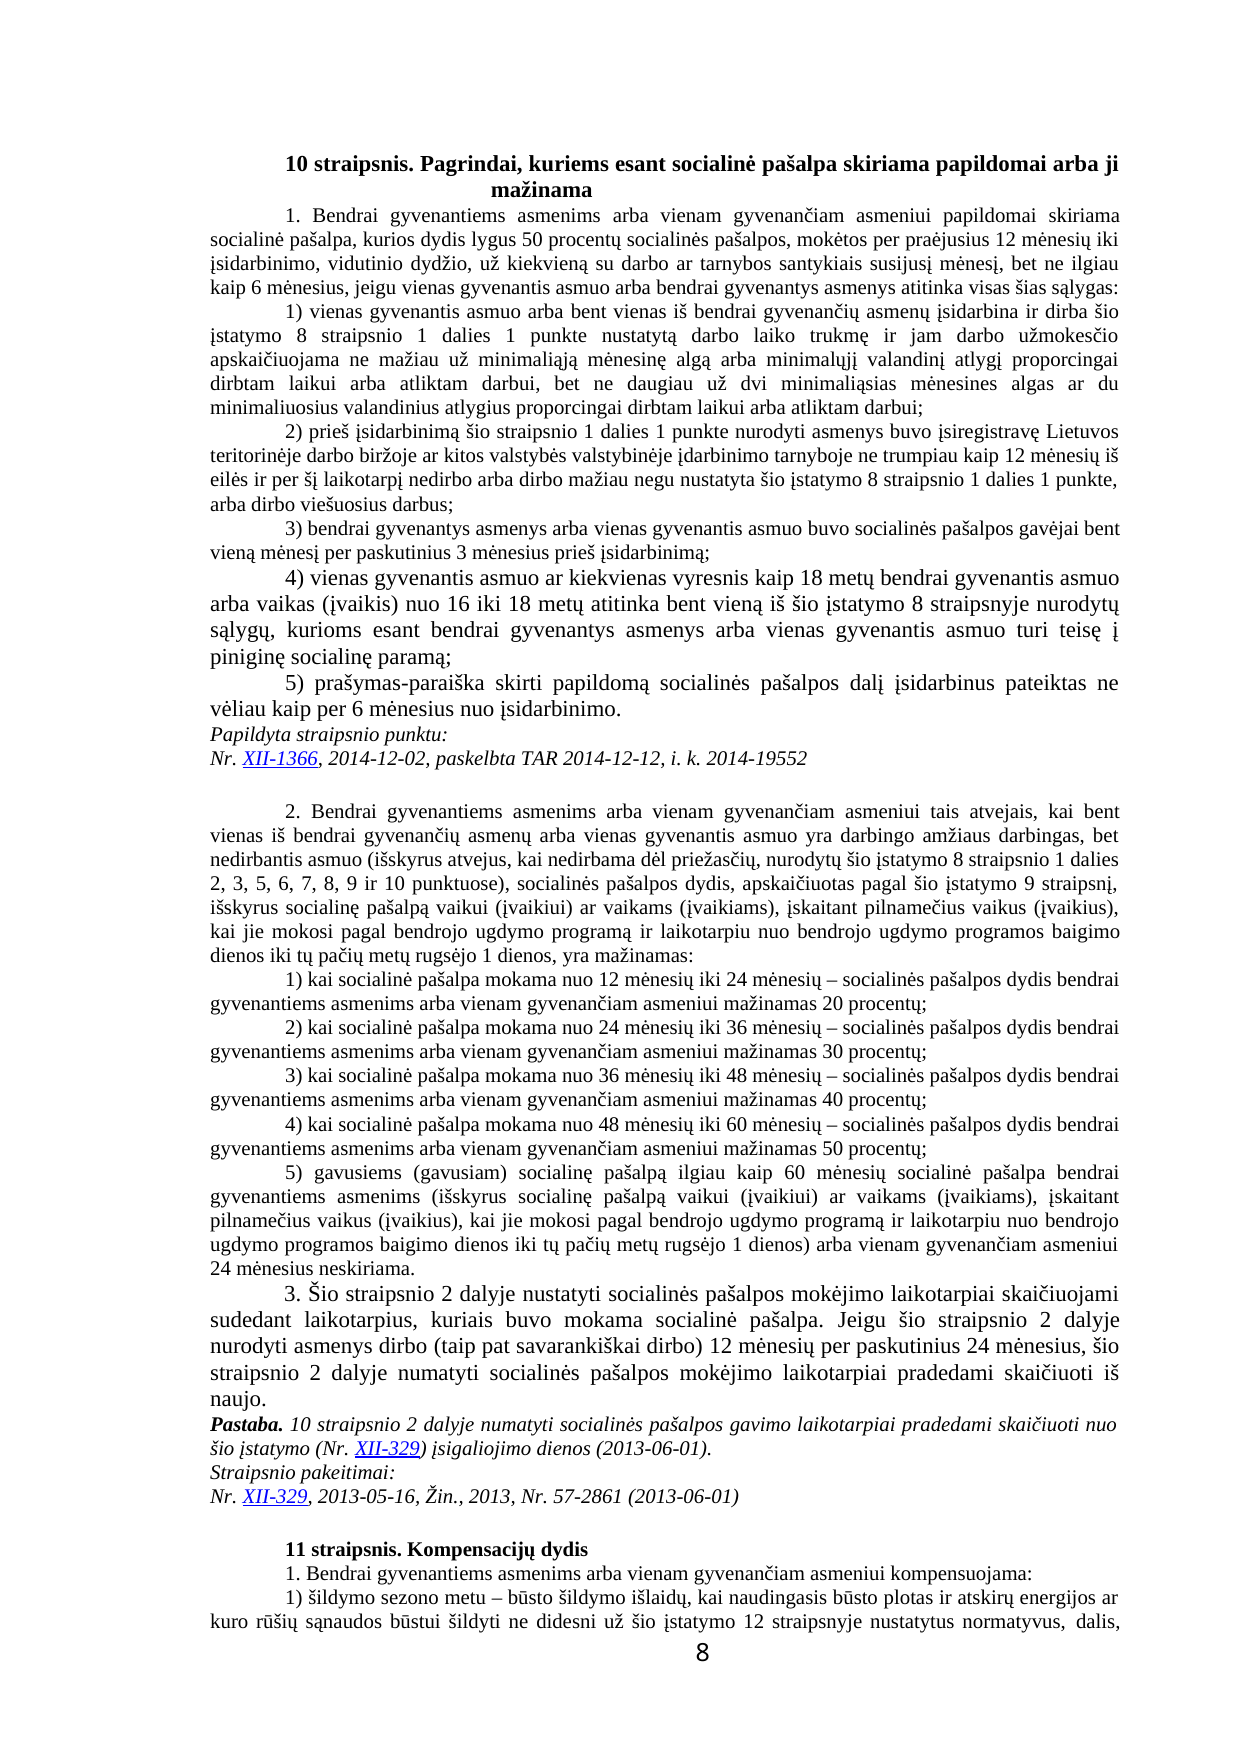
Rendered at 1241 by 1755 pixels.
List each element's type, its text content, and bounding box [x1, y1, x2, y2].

text Straipsnio pakeitimai: [210, 1460, 1120, 1484]
text 1) vienas gyvenantis asmuo arba bent vienas iš bendrai gyvenančių asmenų įsidarbina ir dirba šio įstatymo 8 straipsnio 1 dalies 1 punkte nustatytą darbo laiko trukmę ir jam darbo užmokesčio apskaičiuojama ne mažiau už minimaliąją mėnesinę algą arba minimalųjį valandinį atlygį proporcingai dirbtam laikui arba atliktam darbui, bet ne daugiau už dvi minimaliąsias mėnesines algas ar du minimaliuosius valandinius atlygius proporcingai dirbtam laikui arba atliktam darbui; [210, 299, 1120, 419]
text 1. Bendrai gyvenantiems asmenims arba vienam gyvenančiam asmeniui papildomai skiriama socialinė pašalpa, kurios dydis lygus 50 procentų socialinės pašalpos, mokėtos per praėjusius 12 mėnesių iki įsidarbinimo, vidutinio dydžio, už kiekvieną su darbo ar tarnybos santykiais susijusį mėnesį, bet ne ilgiau kaip 6 mėnesius, jeigu vienas gyvenantis asmuo arba bendrai gyvenantys asmenys atitinka visas šias sąlygas: [210, 203, 1120, 299]
text 1) kai socialinė pašalpa mokama nuo 12 mėnesių iki 24 mėnesių – socialinės pašalpos dydis bendrai gyvenantiems asmenims arba vienam gyvenančiam asmeniui mažinamas 20 procentų; [210, 967, 1120, 1015]
text 3) bendrai gyvenantys asmenys arba vienas gyvenantis asmuo buvo socialinės pašalpos gavėjai bent vieną mėnesį per paskutinius 3 mėnesius prieš įsidarbinimą; [210, 516, 1120, 564]
text 3) kai socialinė pašalpa mokama nuo 36 mėnesių iki 48 mėnesių – socialinės pašalpos dydis bendrai gyvenantiems asmenims arba vienam gyvenančiam asmeniui mažinamas 40 procentų; [210, 1063, 1120, 1111]
text 5) gavusiems (gavusiam) socialinę pašalpą ilgiau kaip 60 mėnesių socialinė pašalpa bendrai gyvenantiems asmenims (išskyrus socialinę pašalpą vaikui (įvaikiui) ar vaikams (įvaikiams), įskaitant pilnamečius vaikus (įvaikius), kai jie mokosi pagal bendrojo ugdymo programą ir laikotarpiu nuo bendrojo ugdymo programos baigimo dienos iki tų pačių metų rugsėjo 1 dienos) arba vienam gyvenančiam asmeniui 24 mėnesius neskiriama. [210, 1159, 1120, 1280]
text Papildyta straipsnio punktu: [210, 722, 1120, 746]
text Nr. XII-329, 2013-05-16, Žin., 2013, Nr. 57-2861 (2013-06-01) [210, 1484, 1120, 1508]
text Nr. XII-1366, 2014-12-02, paskelbta TAR 2014-12-12, i. k. 2014-19552 [210, 746, 1120, 770]
text 1) šildymo sezono metu – būsto šildymo išlaidų, kai naudingasis būsto plotas ir atskirų energijos ar kuro rūšių sąnaudos būstui šildyti ne didesni už šio įstatymo 12 straipsnyje nustatytus normatyvus, dalis, [210, 1585, 1120, 1633]
text 2) kai socialinė pašalpa mokama nuo 24 mėnesių iki 36 mėnesių – socialinės pašalpos dydis bendrai gyvenantiems asmenims arba vienam gyvenančiam asmeniui mažinamas 30 procentų; [210, 1015, 1120, 1063]
text 2) prieš įsidarbinimą šio straipsnio 1 dalies 1 punkte nurodyti asmenys buvo įsiregistravę Lietuvos teritorinėje darbo biržoje ar kitos valstybės valstybinėje įdarbinimo tarnyboje ne trumpiau kaip 12 mėnesių iš eilės ir per šį laikotarpį nedirbo arba dirbo mažiau negu nustatyta šio įstatymo 8 straipsnio 1 dalies 1 punkte, arba dirbo viešuosius darbus; [210, 419, 1120, 516]
text 3. Šio straipsnio 2 dalyje nustatyti socialinės pašalpos mokėjimo laikotarpiai skaičiuojami sudedant laikotarpius, kuriais buvo mokama socialinė pašalpa. Jeigu šio straipsnio 2 dalyje nurodyti asmenys dirbo (taip pat savarankiškai dirbo) 12 mėnesių per paskutinius 24 mėnesius, šio straipsnio 2 dalyje numatyti socialinės pašalpos mokėjimo laikotarpiai pradedami skaičiuoti iš naujo. [210, 1280, 1120, 1412]
text Pastaba. 10 straipsnio 2 dalyje numatyti socialinės pašalpos gavimo laikotarpiai pradedami skaičiuoti nuo šio įstatymo (Nr. XII-329) įsigaliojimo dienos (2013-06-01). [210, 1412, 1120, 1460]
text 5) prašymas-paraiška skirti papildomą socialinės pašalpos dalį įsidarbinus pateiktas ne vėliau kaip per 6 mėnesius nuo įsidarbinimo. [210, 669, 1120, 722]
text 1. Bendrai gyvenantiems asmenims arba vienam gyvenančiam asmeniui kompensuojama: [210, 1561, 1120, 1585]
text 10 straipsnis. Pagrindai, kuriems esant socialinė pašalpa skiriama papildomai arba ji mažinama [285, 150, 1120, 203]
text 4) kai socialinė pašalpa mokama nuo 48 mėnesių iki 60 mėnesių – socialinės pašalpos dydis bendrai gyvenantiems asmenims arba vienam gyvenančiam asmeniui mažinamas 50 procentų; [210, 1111, 1120, 1159]
text 4) vienas gyvenantis asmuo ar kiekvienas vyresnis kaip 18 metų bendrai gyvenantis asmuo arba vaikas (įvaikis) nuo 16 iki 18 metų atitinka bent vieną iš šio įstatymo 8 straipsnyje nurodytų sąlygų, kurioms esant bendrai gyvenantys asmenys arba vienas gyvenantis asmuo turi teisę į piniginę socialinę paramą; [210, 564, 1120, 669]
text 2. Bendrai gyvenantiems asmenims arba vienam gyvenančiam asmeniui tais atvejais, kai bent vienas iš bendrai gyvenančių asmenų arba vienas gyvenantis asmuo yra darbingo amžiaus darbingas, bet nedirbantis asmuo (išskyrus atvejus, kai nedirbama dėl priežasčių, nurodytų šio įstatymo 8 straipsnio 1 dalies 2, 3, 5, 6, 7, 8, 9 ir 10 punktuose), socialinės pašalpos dydis, apskaičiuotas pagal šio įstatymo 9 straipsnį, išskyrus socialinę pašalpą vaikui (įvaikiui) ar vaikams (įvaikiams), įskaitant pilnamečius vaikus (įvaikius), kai jie mokosi pagal bendrojo ugdymo programą ir laikotarpiu nuo bendrojo ugdymo programos baigimo dienos iki tų pačių metų rugsėjo 1 dienos, yra mažinamas: [210, 799, 1120, 967]
text 11 straipsnis. Kompensacijų dydis [210, 1537, 1120, 1561]
